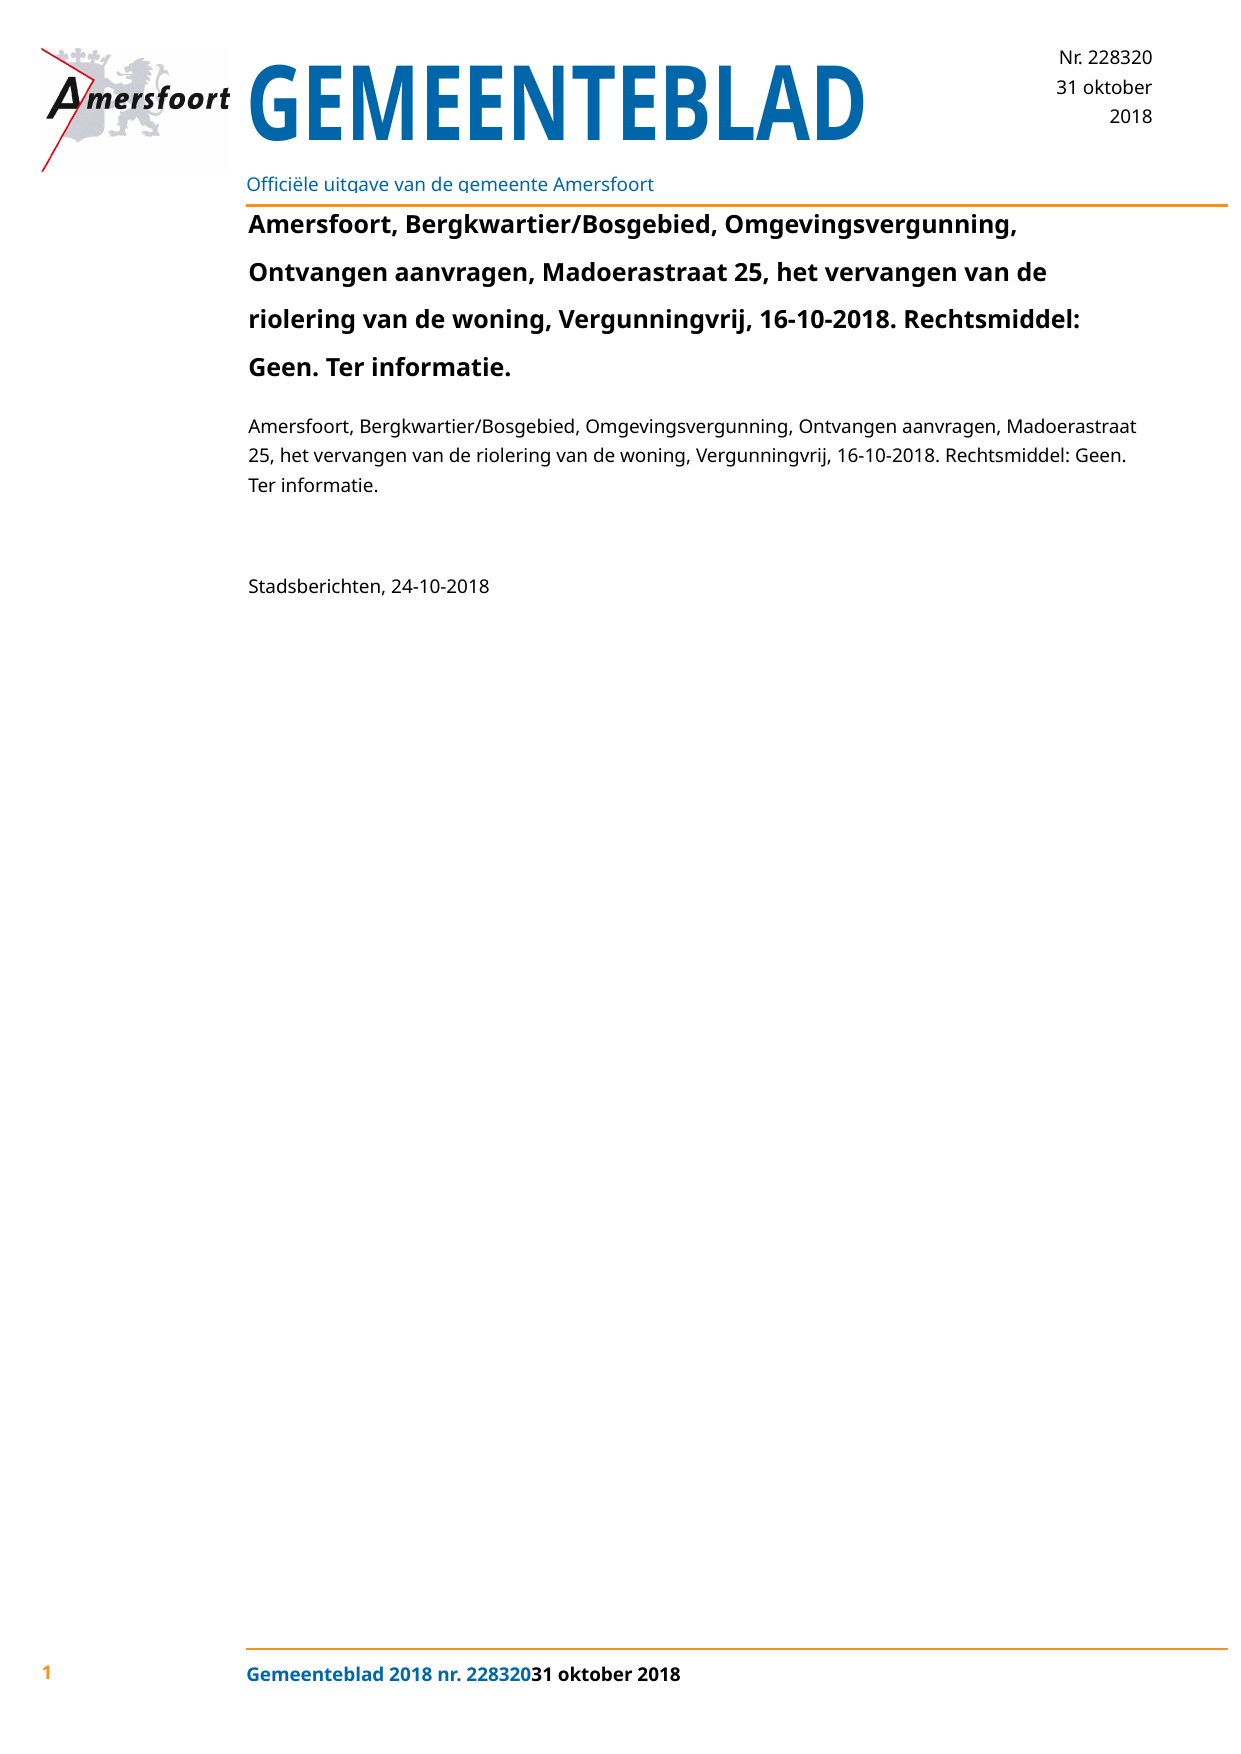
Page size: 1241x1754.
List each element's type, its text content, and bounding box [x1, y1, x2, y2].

text Amersfoort, Bergkwartier/Bosgebied, Omgevingsvergunning, Ontvangen aanvragen, Madoerastraat 25, het vervangen van de riolering van de woning, Vergunningvrij, 16-10-2018. Rechtsmiddel: Geen. Ter informatie. [248, 207, 1152, 384]
text Stadsberichten, 24-10-2018 [248, 573, 1152, 599]
picture [41, 47, 231, 172]
text Amersfoort, Bergkwartier/Bosgebied, Omgevingsvergunning, Ontvangen aanvragen, Madoerastraat 25, het vervangen van de riolering van de woning, Vergunningvrij, 16-10-2018. Rechtsmiddel: Geen. Ter informatie. [248, 413, 1152, 498]
